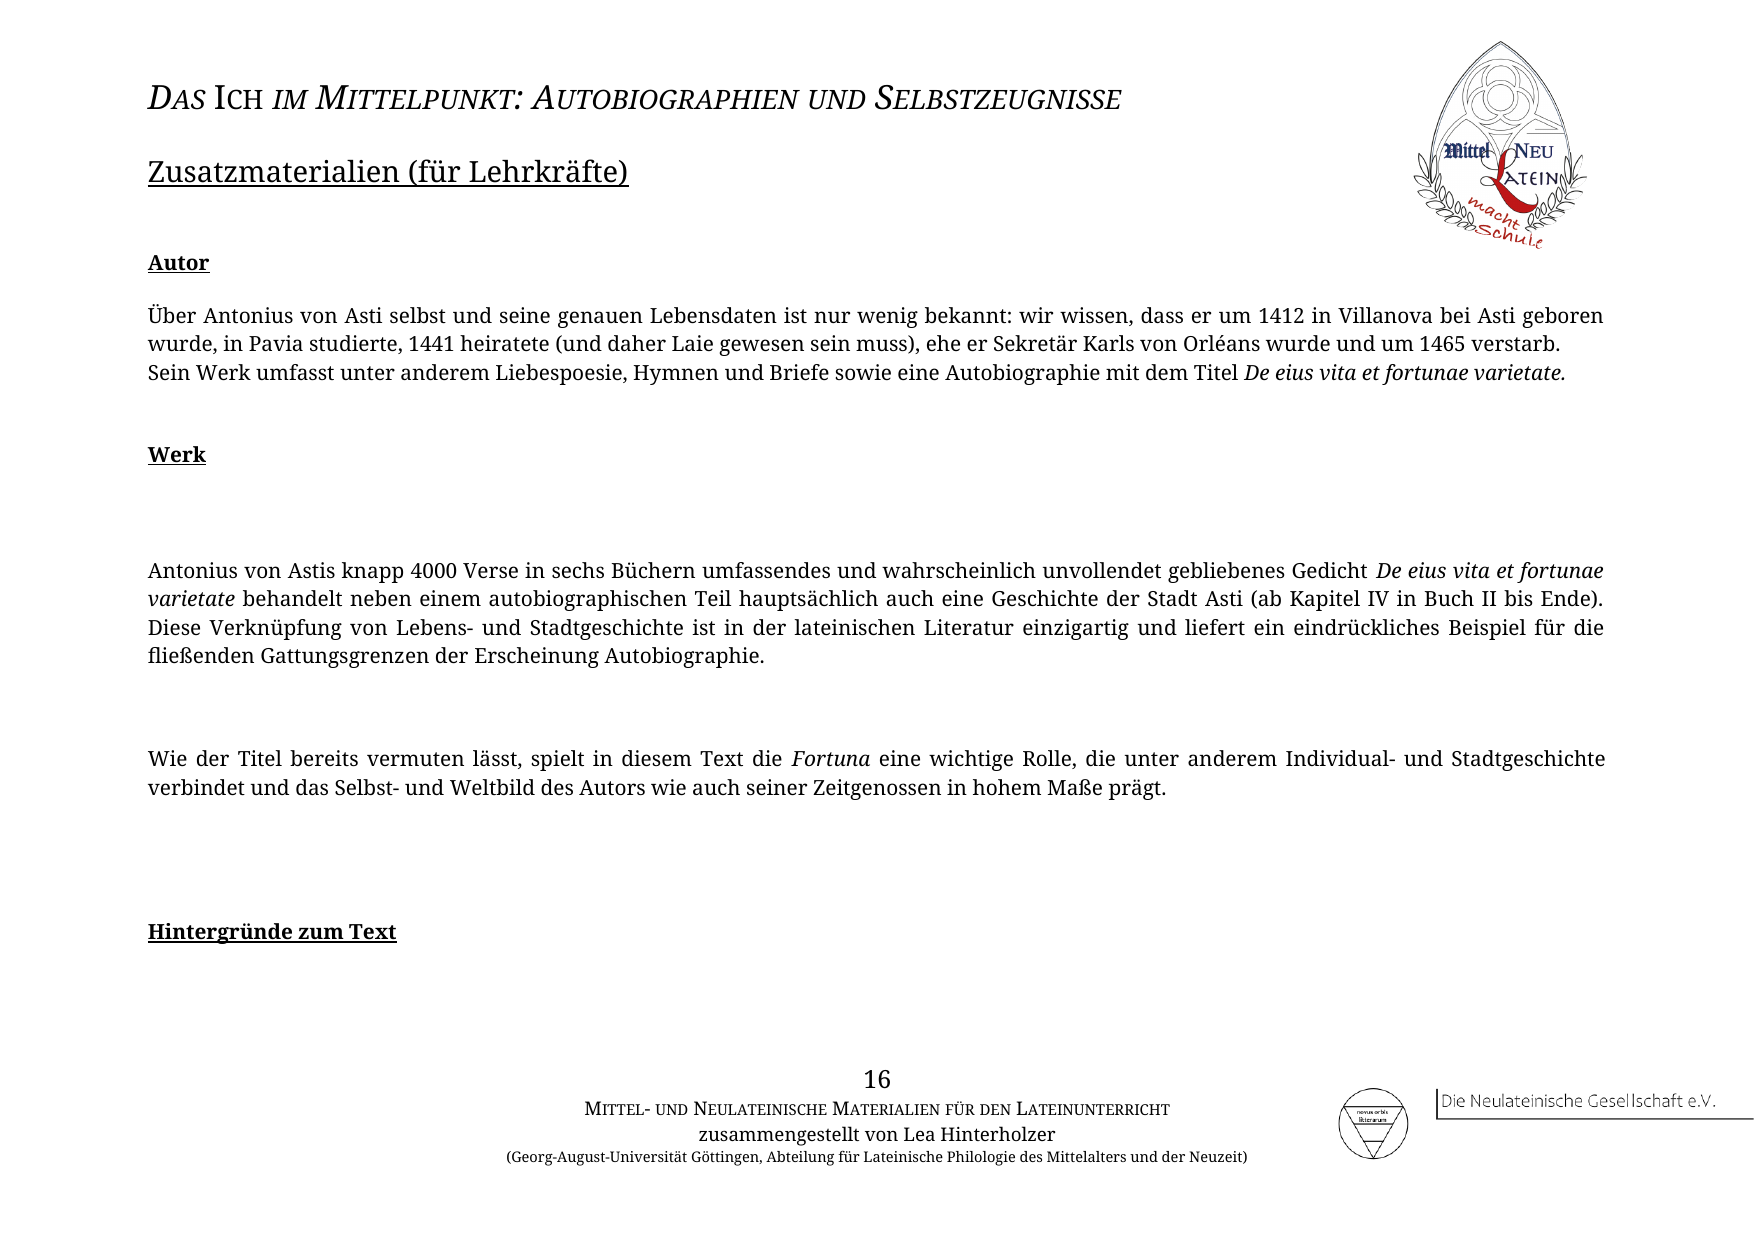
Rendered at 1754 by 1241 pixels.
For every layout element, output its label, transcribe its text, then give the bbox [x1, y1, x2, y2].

text Autor [148, 248, 1606, 276]
text Sein Werk umfasst unter anderem Liebespoesie, Hymnen und Briefe sowie eine Autobiographie mit dem Titel De eius vita et fortunae varietate. [148, 358, 1606, 386]
text Wie der Titel bereits vermuten lässt, spielt in diesem Text die Fortuna eine wichtige Rolle, die unter anderem Individual- und Stadtgeschichte verbindet und das Selbst- und Weltbild des Autors wie auch seiner Zeitgenossen in hohem Maße prägt. [148, 744, 1606, 801]
text Werk [148, 440, 1606, 468]
text Hintergründe zum Text [148, 917, 1606, 946]
text Antonius von Astis knapp 4000 Verse in sechs Büchern umfassendes und wahrscheinlich unvollendet gebliebenes Gedicht De eius vita et fortunae varietate behandelt neben einem autobiographischen Teil hauptsächlich auch eine Geschichte der Stadt Asti (ab Kapitel IV in Buch II bis Ende). Diese Verknüpfung von Lebens- und Stadtgeschichte ist in der lateinischen Literatur einzigartig und liefert ein eindrückliches Beispiel für die fließenden Gattungsgrenzen der Erscheinung Autobiographie. [148, 556, 1606, 669]
subtitle Zusatzmaterialien (für Lehrkräfte) [148, 152, 1606, 191]
text Über Antonius von Asti selbst und seine genauen Lebensdaten ist nur wenig bekannt: wir wissen, dass er um 1412 in Villanova bei Asti geboren wurde, in Pavia studierte, 1441 heiratete (und daher Laie gewesen sein muss), ehe er Sekretär Karls von Orléans wurde und um 1465 verstarb. [148, 301, 1606, 358]
